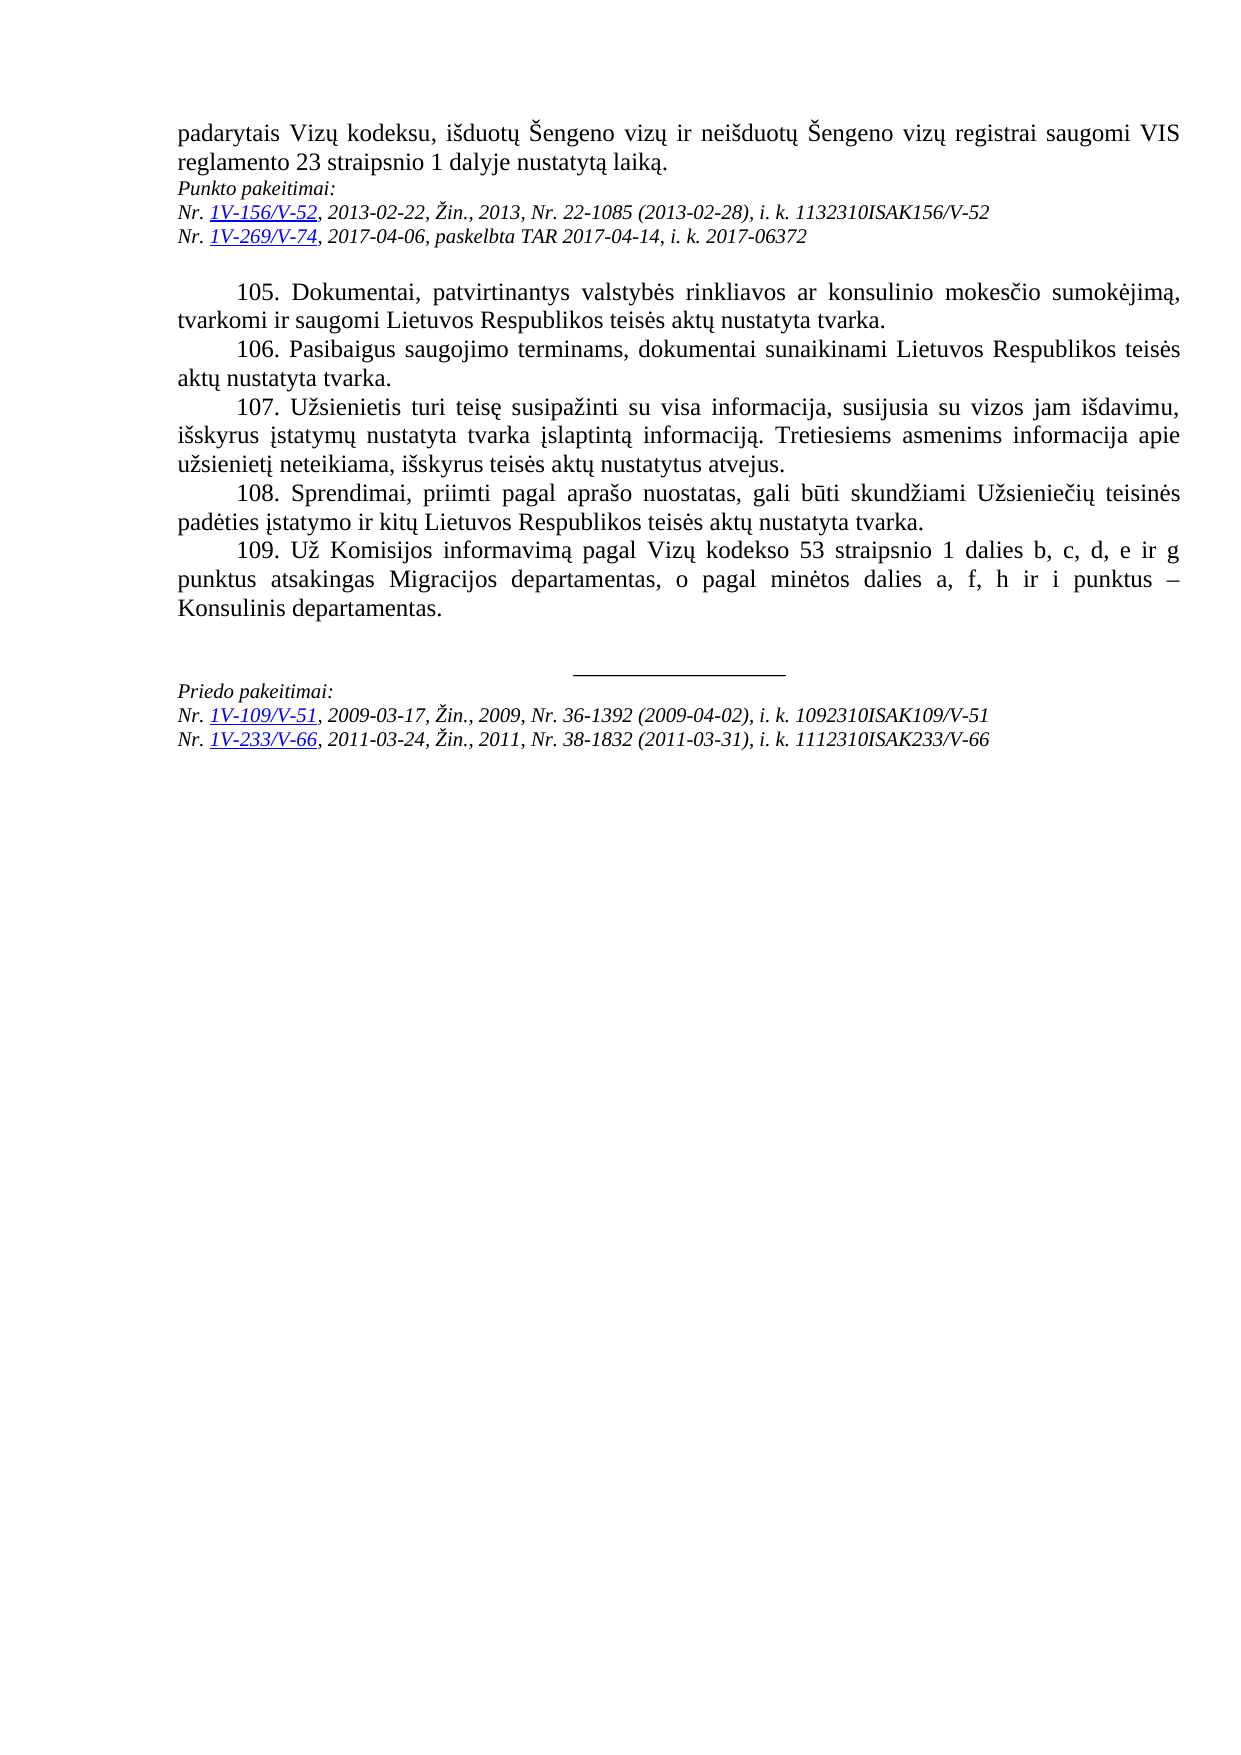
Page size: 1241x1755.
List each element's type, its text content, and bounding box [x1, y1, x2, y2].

text Nr. 1V-269/V-74, 2017-04-06, paskelbta TAR 2017-04-14, i. k. 2017-06372 [177, 224, 1181, 248]
text padarytais Vizų kodeksu, išduotų Šengeno vizų ir neišduotų Šengeno vizų registrai saugomi VIS reglamento 23 straipsnio 1 dalyje nustatytą laiką. [177, 118, 1181, 176]
text Nr. 1V-109/V-51, 2009-03-17, Žin., 2009, Nr. 36-1392 (2009-04-02), i. k. 1092310ISAK109/V-51 [177, 703, 1181, 727]
text 109. Už Komisijos informavimą pagal Vizų kodekso 53 straipsnio 1 dalies b, c, d, e ir g punktus atsakingas Migracijos departamentas, o pagal minėtos dalies a, f, h ir i punktus – Konsulinis departamentas. [177, 535, 1181, 622]
text Punkto pakeitimai: [177, 176, 1181, 200]
text 105. Dokumentai, patvirtinantys valstybės rinkliavos ar konsulinio mokesčio sumokėjimą, tvarkomi ir saugomi Lietuvos Respublikos teisės aktų nustatyta tvarka. [177, 277, 1181, 334]
text 108. Sprendimai, priimti pagal aprašo nuostatas, gali būti skundžiami Užsieniečių teisinės padėties įstatymo ir kitų Lietuvos Respublikos teisės aktų nustatyta tvarka. [177, 478, 1181, 535]
text Priedo pakeitimai: [177, 679, 1181, 703]
text 106. Pasibaigus saugojimo terminams, dokumentai sunaikinami Lietuvos Respublikos teisės aktų nustatyta tvarka. [177, 334, 1181, 392]
text Nr. 1V-156/V-52, 2013-02-22, Žin., 2013, Nr. 22-1085 (2013-02-28), i. k. 1132310ISAK156/V-52 [177, 200, 1181, 224]
text 107. Užsienietis turi teisę susipažinti su visa informacija, susijusia su vizos jam išdavimu, išskyrus įstatymų nustatyta tvarka įslaptintą informaciją. Tretiesiems asmenims informacija apie užsienietį neteikiama, išskyrus teisės aktų nustatytus atvejus. [177, 392, 1181, 478]
text Nr. 1V-233/V-66, 2011-03-24, Žin., 2011, Nr. 38-1832 (2011-03-31), i. k. 1112310ISAK233/V-66 [177, 727, 1181, 751]
text _________________ [177, 650, 1181, 679]
